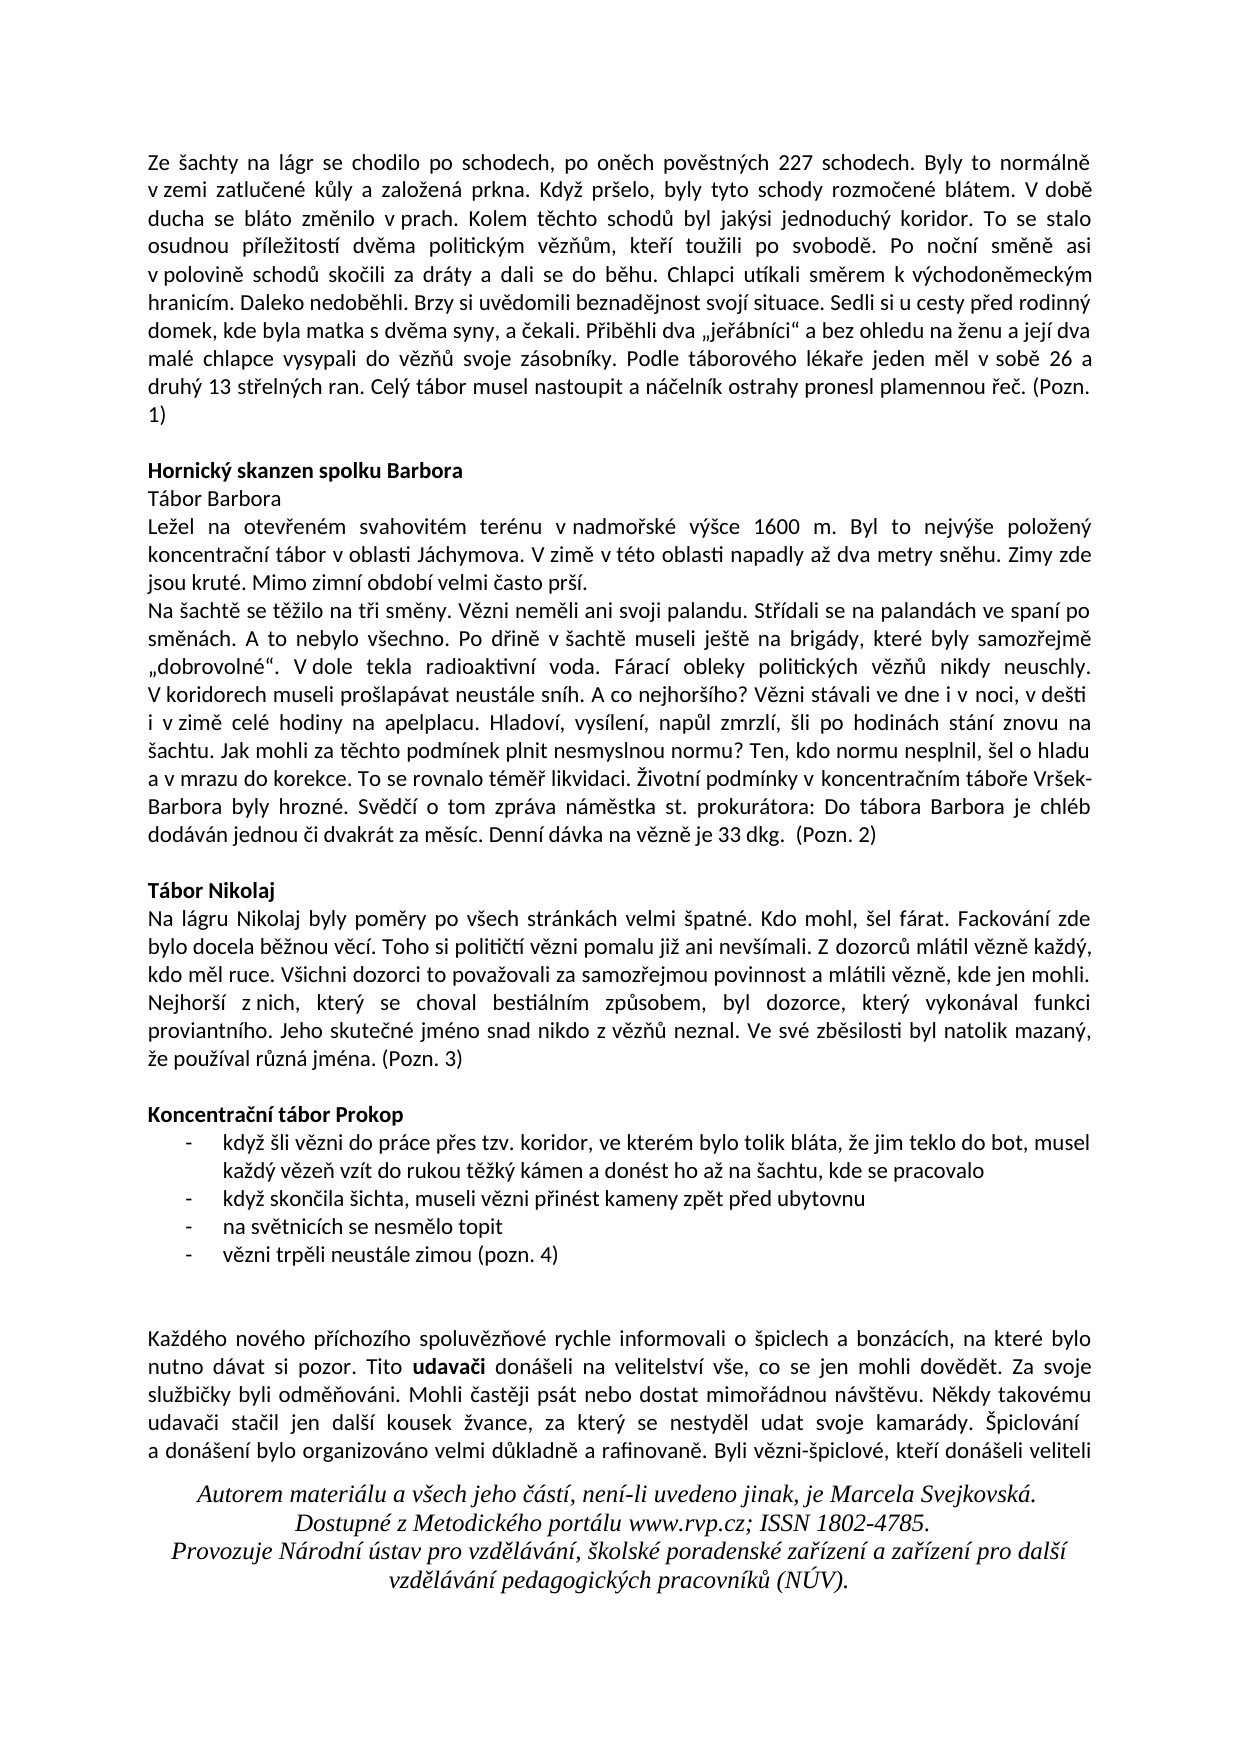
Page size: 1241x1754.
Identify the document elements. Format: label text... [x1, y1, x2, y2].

list když skončila šichta, museli vězni přinést kameny zpět před ubytovnu [185, 1184, 1093, 1212]
text Na lágru Nikolaj byly poměry po všech stránkách velmi špatné. Kdo mohl, šel fárat. Fackování zde bylo docela běžnou věcí. Toho si političtí vězni pomalu již ani nevšímali. Z dozorců mlátil vězně každý, kdo měl ruce. Všichni dozorci to považovali za samozřejmou povinnost a mlátili vězně, kde jen mohli. Nejhorší z nich, který se choval bestiálním způsobem, byl dozorce, který vykonával funkci proviantního. Jeho skutečné jméno snad nikdo z vězňů neznal. Ve své zběsilosti byl natolik mazaný, že používal různá jména. (Pozn. 3) [148, 904, 1093, 1072]
text Koncentrační tábor Prokop [148, 1100, 1093, 1128]
text Tábor Barbora [148, 484, 1093, 512]
list když šli vězni do práce přes tzv. koridor, ve kterém bylo tolik bláta, že jim teklo do bot, musel každý vězeň vzít do rukou těžký kámen a donést ho až na šachtu, kde se pracovalo [185, 1128, 1093, 1184]
list na světnicích se nesmělo topit [185, 1212, 1093, 1240]
text Hornický skanzen spolku Barbora [148, 456, 1093, 484]
text Na šachtě se těžilo na tři směny. Vězni neměli ani svoji palandu. Střídali se na palandách ve spaní po směnách. A to nebylo všechno. Po dřině v šachtě museli ještě na brigády, které byly samozřejmě „dobrovolné“. V dole tekla radioaktivní voda. Fárací obleky politických vězňů nikdy neuschly. V koridorech museli prošlapávat neustále sníh. A co nejhoršího? Vězni stávali ve dne i v noci, v dešti i v zimě celé hodiny na apelplacu. Hladoví, vysílení, napůl zmrzlí, šli po hodinách stání znovu na šachtu. Jak mohli za těchto podmínek plnit nesmyslnou normu? Ten, kdo normu nesplnil, šel o hladu a v mrazu do korekce. To se rovnalo téměř likvidaci. Životní podmínky v koncentračním táboře Vršek-Barbora byly hrozné. Svědčí o tom zpráva náměstka st. prokurátora: Do tábora Barbora je chléb dodáván jednou či dvakrát za měsíc. Denní dávka na vězně je 33 dkg. (Pozn. 2) [148, 596, 1093, 848]
text Každého nového příchozího spoluvězňové rychle informovali o špiclech a bonzácích, na které bylo nutno dávat si pozor. Tito udavači donášeli na velitelství vše, co se jen mohli dovědět. Za svoje službičky byli odměňováni. Mohli častěji psát nebo dostat mimořádnou návštěvu. Někdy takovému udavači stačil jen další kousek žvance, za který se nestyděl udat svoje kamarády. Špiclování a donášení bylo organizováno velmi důkladně a rafinovaně. Byli vězni-špiclové, kteří donášeli veliteli [148, 1324, 1093, 1464]
text Ze šachty na lágr se chodilo po schodech, po oněch pověstných 227 schodech. Byly to normálně v zemi zatlučené kůly a založená prkna. Když pršelo, byly tyto schody rozmočené blátem. V době ducha se bláto změnilo v prach. Kolem těchto schodů byl jakýsi jednoduchý koridor. To se stalo osudnou příležitostí dvěma politickým vězňům, kteří toužili po svobodě. Po noční směně asi v polovině schodů skočili za dráty a dali se do běhu. Chlapci utíkali směrem k východoněmeckým hranicím. Daleko nedoběhli. Brzy si uvědomili beznadějnost svojí situace. Sedli si u cesty před rodinný domek, kde byla matka s dvěma syny, a čekali. Přiběhli dva „jeřábníci“ a bez ohledu na ženu a její dva malé chlapce vysypali do vězňů svoje zásobníky. Podle táborového lékaře jeden měl v sobě 26 a druhý 13 střelných ran. Celý tábor musel nastoupit a náčelník ostrahy pronesl plamennou řeč. (Pozn. 1) [148, 148, 1093, 428]
text Tábor Nikolaj [148, 876, 1093, 904]
list vězni trpěli neustále zimou (pozn. 4) [185, 1240, 1093, 1268]
text Ležel na otevřeném svahovitém terénu v nadmořské výšce 1600 m. Byl to nejvýše položený koncentrační tábor v oblasti Jáchymova. V zimě v této oblasti napadly až dva metry sněhu. Zimy zde jsou kruté. Mimo zimní období velmi často prší. [148, 512, 1093, 596]
